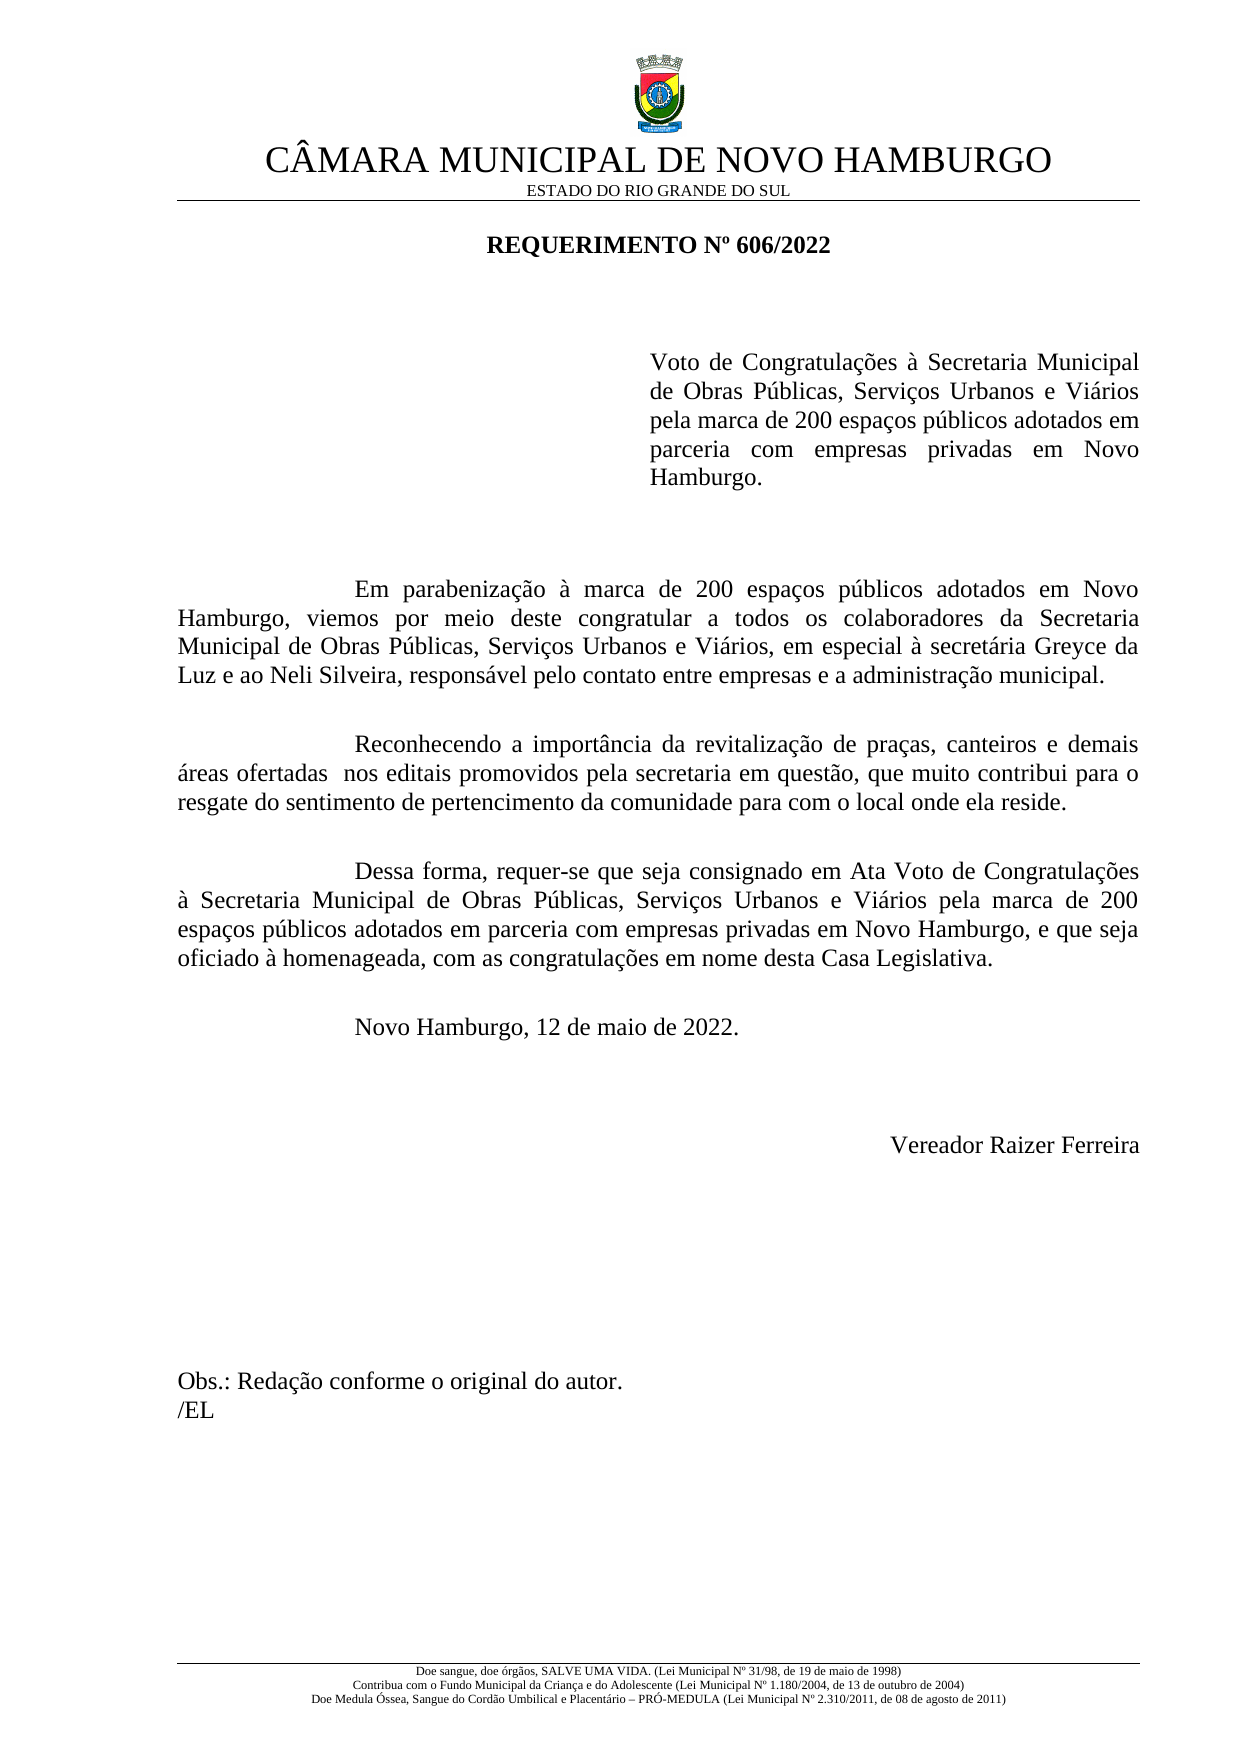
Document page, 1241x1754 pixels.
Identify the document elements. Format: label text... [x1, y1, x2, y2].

text Dessa forma, requer-se que seja consignado em Ata Voto de Congratulações à Secretaria Municipal de Obras Públicas, Serviços Urbanos e Viários pela marca de 200 espaços públicos adotados em parceria com empresas privadas em Novo Hamburgo, e que seja oficiado à homenageada, com as congratulações em nome desta Casa Legislativa. [177, 856, 1140, 971]
text Voto de Congratulações à Secretaria Municipal de Obras Públicas, Serviços Urbanos e Viários pela marca de 200 espaços públicos adotados em parceria com empresas privadas em Novo Hamburgo. [649, 347, 1140, 491]
text Em parabenização à marca de 200 espaços públicos adotados em Novo Hamburgo, viemos por meio deste congratular a todos os colaboradores da Secretaria Municipal de Obras Públicas, Serviços Urbanos e Viários, em especial à secretária Greyce da Luz e ao Neli Silveira, responsável pelo contato entre empresas e a administração municipal. [177, 574, 1140, 689]
text Reconhecendo a importância da revitalização de praças, canteiros e demais áreas ofertadas nos editais promovidos pela secretaria em questão, que muito contribui para o resgate do sentimento de pertencimento da comunidade para com o local onde ela reside. [177, 729, 1140, 816]
picture [630, 48, 687, 137]
title REQUERIMENTO Nº 606/2022 [177, 230, 1140, 259]
text Novo Hamburgo, 12 de maio de 2022. [177, 1012, 1140, 1041]
text Vereador Raizer Ferreira [177, 1130, 1140, 1159]
text /EL [177, 1395, 1140, 1424]
text Obs.: Redação conforme o original do autor. [177, 1366, 1140, 1395]
